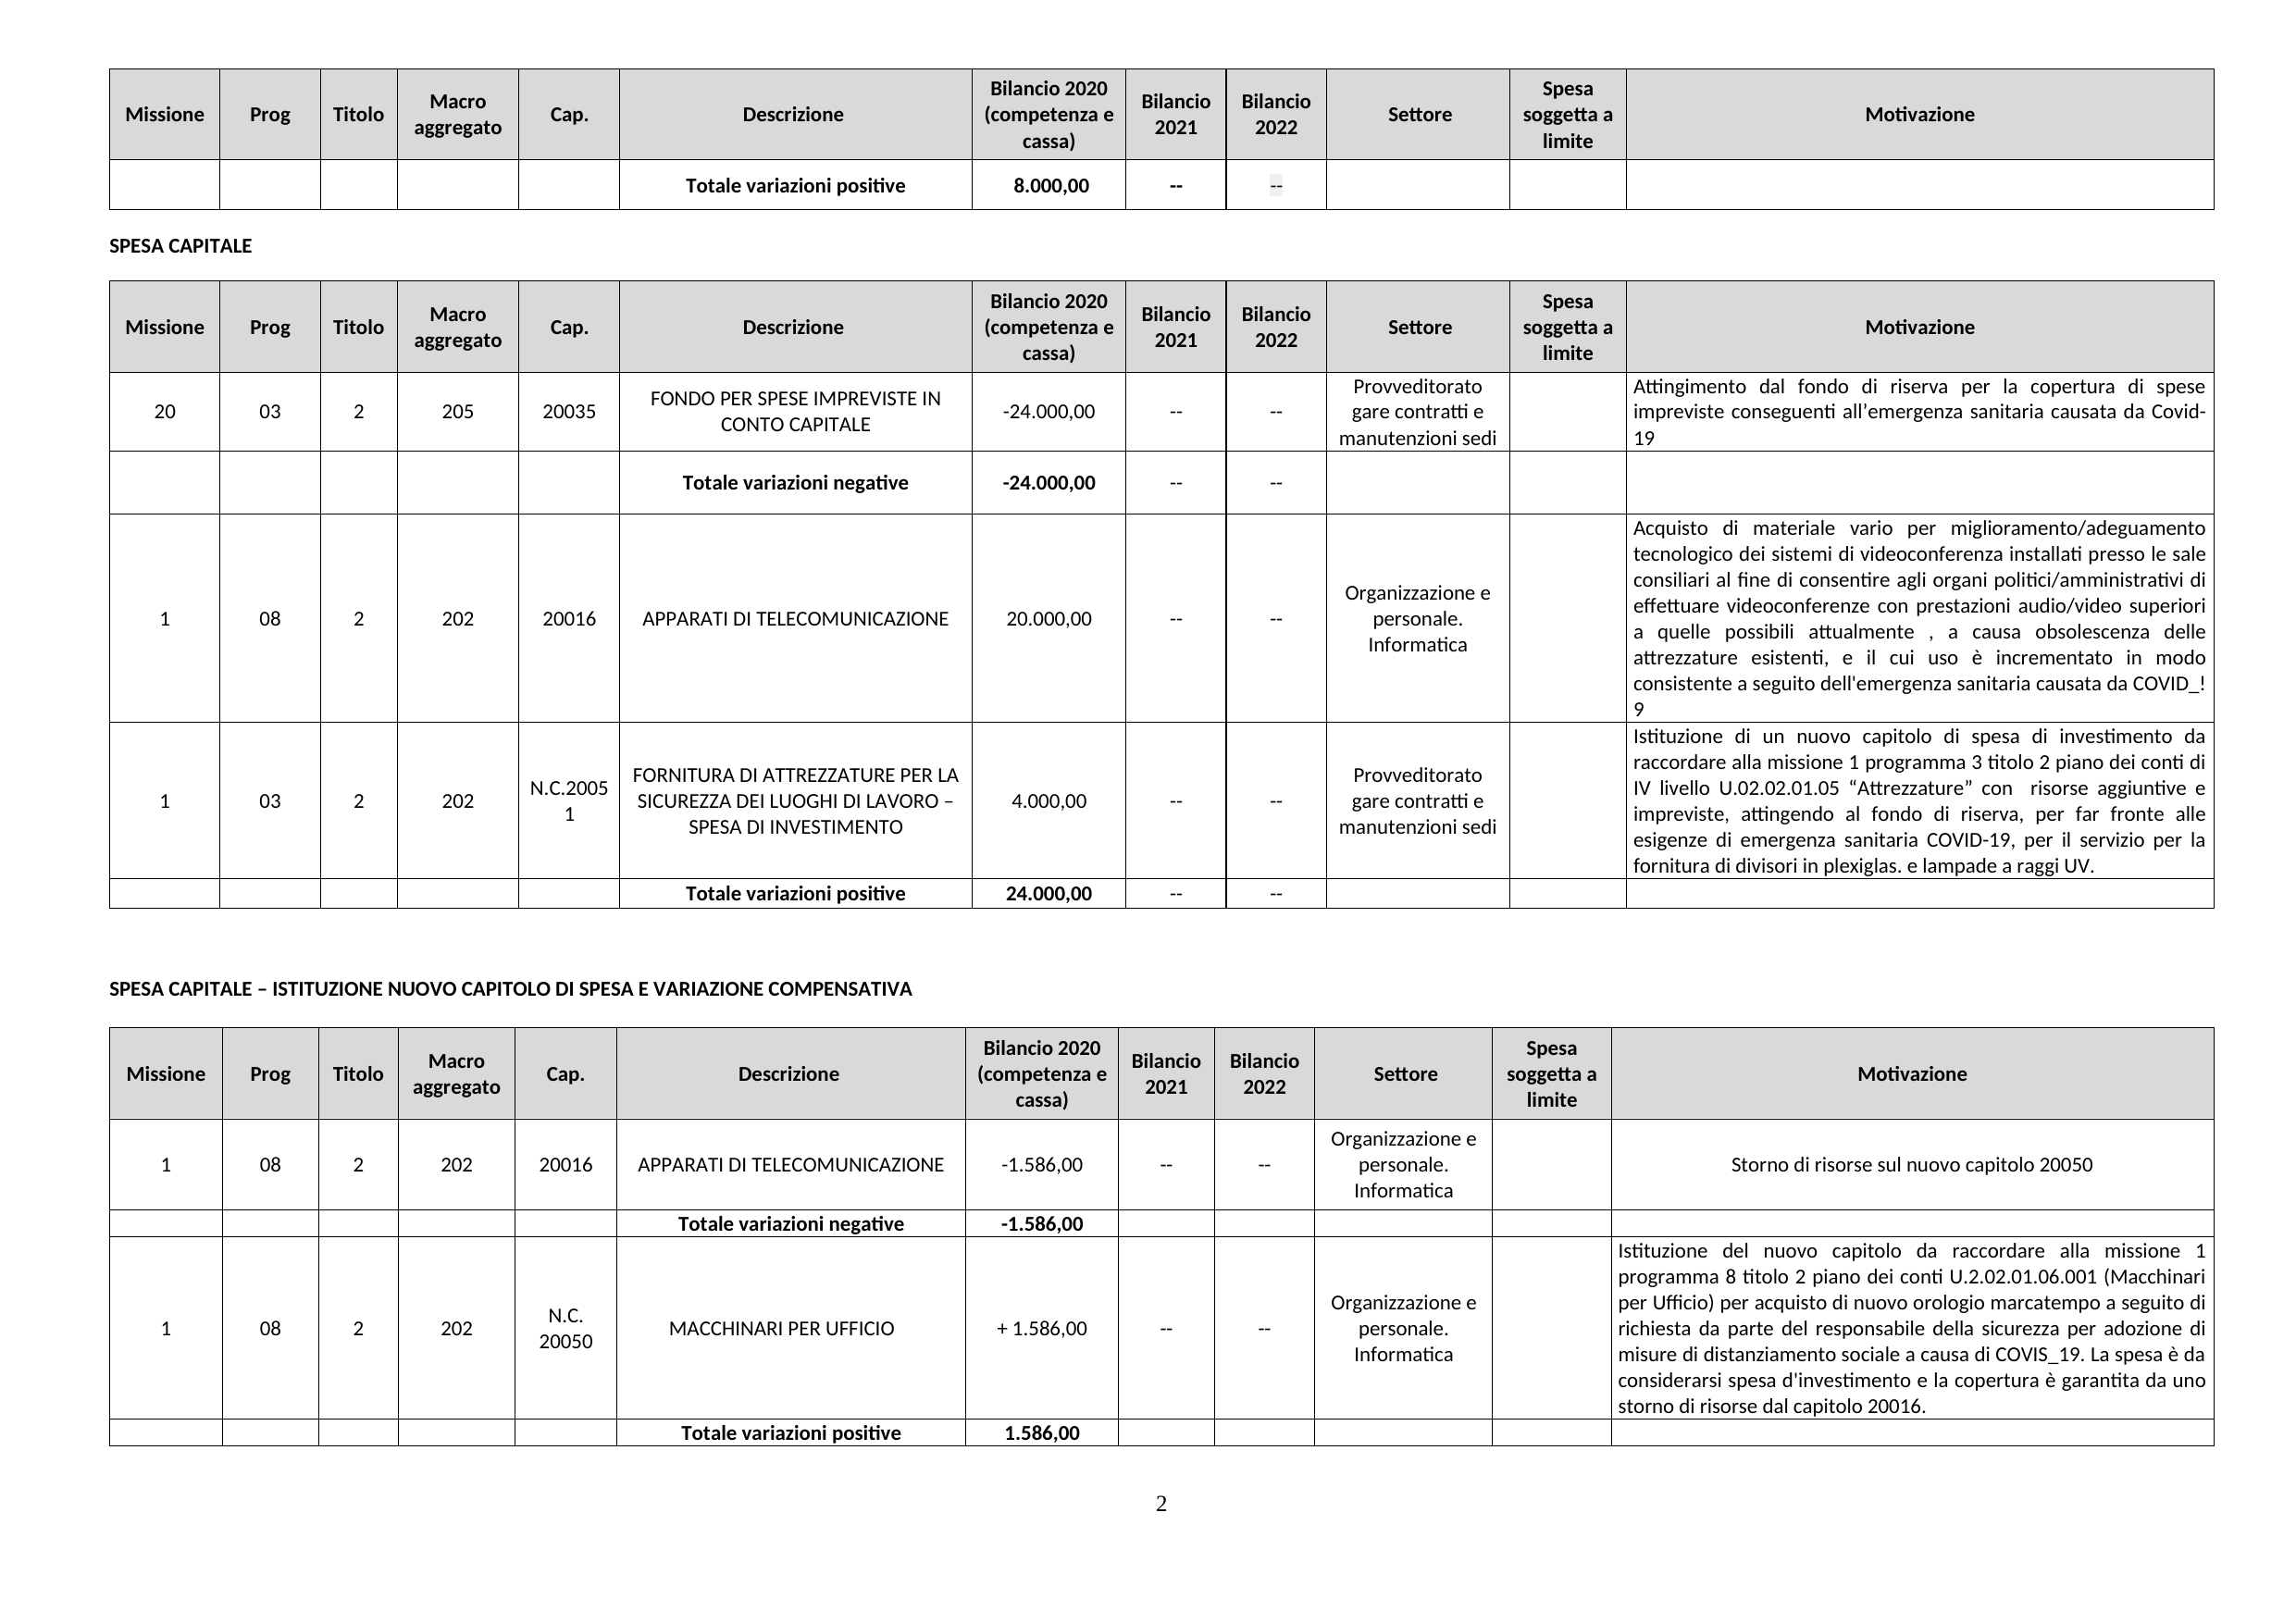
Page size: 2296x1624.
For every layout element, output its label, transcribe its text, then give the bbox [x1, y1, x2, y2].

table_cell [1627, 160, 2214, 209]
table_header Motivazione [1627, 69, 2214, 159]
table_cell Acquisto di materiale vario per miglioramento/adeguamento tecnologico dei sistemi di videoconferenza installati presso le sale consiliari al fine di consentire agli organi politici/amministrativi di effettuare videoconferenze con prestazioni audio/video superiori a quelle possibili attualmente , a causa obsolescenza delle attrezzature esistenti, e il cui uso è incrementato in modo consistente a seguito dell'emergenza sanitaria causata da COVID_!9 [1627, 514, 2214, 722]
table_cell [399, 1419, 515, 1445]
table_cell [1510, 452, 1626, 514]
table_cell Istituzione del nuovo capitolo da raccordare alla missione 1 programma 8 titolo 2 piano dei conti U.2.02.01.06.001 (Macchinari per Ufficio) per acquisto di nuovo orologio marcatempo a seguito di richiesta da parte del responsabile della sicurezza per adozione di misure di distanziamento sociale a causa di COVIS_19. La spesa è da considerarsi spesa d'investimento e la copertura è garantita da uno storno di risorse dal capitolo 20016. [1612, 1237, 2214, 1419]
table_cell -- [1126, 514, 1225, 722]
table_cell [1612, 1419, 2214, 1445]
table_header Titolo [321, 281, 397, 372]
table_cell [1493, 1120, 1611, 1209]
table_cell [1493, 1237, 1611, 1419]
table_cell -24.000,00 [973, 452, 1125, 514]
table_cell -- [1227, 879, 1326, 908]
table_cell 1 [110, 723, 219, 878]
table_cell 08 [223, 1237, 318, 1419]
table_cell 2 [321, 373, 397, 451]
table_header Descrizione [617, 1028, 965, 1118]
table_cell 1 [110, 514, 219, 722]
table_cell [223, 1210, 318, 1236]
table_cell [110, 452, 219, 514]
table_header Prog [223, 1028, 318, 1118]
table_cell FONDO PER SPESE IMPREVISTE IN CONTO CAPITALE [620, 373, 972, 451]
table_cell 08 [220, 514, 320, 722]
table_cell [515, 1419, 616, 1445]
table_header Cap. [519, 69, 619, 159]
table_cell -- [1126, 879, 1225, 908]
table_cell Provveditorato gare contratti e manutenzioni sedi [1327, 723, 1509, 878]
table_header Cap. [515, 1028, 616, 1118]
table_cell Totale variazioni positive [620, 879, 972, 908]
table_header Missione [110, 69, 219, 159]
table_cell -- [1126, 452, 1225, 514]
table_cell 20016 [515, 1120, 616, 1209]
table_cell [110, 879, 219, 908]
table_cell Totale variazioni positive [617, 1419, 965, 1445]
table_cell [399, 1210, 515, 1236]
table_cell 4.000,00 [973, 723, 1125, 878]
table_cell 202 [399, 1237, 515, 1419]
table_cell [515, 1210, 616, 1236]
text SPESA CAPITALE [109, 232, 2214, 258]
table_header Spesa soggetta a limite [1493, 1028, 1611, 1118]
table_cell [1510, 373, 1626, 451]
table_cell [398, 160, 518, 209]
table_cell [398, 879, 518, 908]
table_header Macro aggregato [398, 281, 518, 372]
table_header Titolo [319, 1028, 398, 1118]
table_cell [319, 1210, 398, 1236]
table_cell [1215, 1419, 1314, 1445]
table_cell 202 [398, 514, 518, 722]
table_header Bilancio 2021 [1119, 1028, 1214, 1118]
table_header Bilancio 2021 [1126, 69, 1225, 159]
table_cell [519, 160, 619, 209]
table_cell [1215, 1210, 1314, 1236]
table_cell Totale variazioni negative [617, 1210, 965, 1236]
table_cell [1315, 1419, 1492, 1445]
table_cell N.C.20051 [519, 723, 619, 878]
table_cell [1510, 879, 1626, 908]
table_cell -- [1227, 514, 1326, 722]
table_cell Provveditorato gare contratti e manutenzioni sedi [1327, 373, 1509, 451]
table_header Prog [220, 281, 320, 372]
table_cell -1.586,00 [966, 1120, 1118, 1209]
table_cell Attingimento dal fondo di riserva per la copertura di spese impreviste conseguenti all’emergenza sanitaria causata da Covid-19 [1627, 373, 2214, 451]
table_header Settore [1327, 69, 1509, 159]
table_cell + 1.586,00 [966, 1237, 1118, 1419]
table_cell APPARATI DI TELECOMUNICAZIONE [617, 1120, 965, 1209]
table_cell -1.586,00 [966, 1210, 1118, 1236]
table_cell [1510, 514, 1626, 722]
table_header Motivazione [1627, 281, 2214, 372]
table_header Titolo [321, 69, 397, 159]
table_header Macro aggregato [399, 1028, 515, 1118]
table_header Settore [1315, 1028, 1492, 1118]
table_header Settore [1327, 281, 1509, 372]
table_cell 2 [319, 1237, 398, 1419]
table_header Spesa soggetta a limite [1510, 69, 1626, 159]
table_cell 2 [321, 514, 397, 722]
table_cell 1 [110, 1120, 222, 1209]
table_cell MACCHINARI PER UFFICIO [617, 1237, 965, 1419]
table_cell 03 [220, 373, 320, 451]
table_cell 03 [220, 723, 320, 878]
table_header Bilancio 2020 (competenza e cassa) [973, 281, 1125, 372]
table_header Bilancio 2022 [1227, 281, 1326, 372]
table_cell -- [1126, 160, 1225, 209]
table_header Descrizione [620, 281, 972, 372]
table_cell 20 [110, 373, 219, 451]
table_cell 202 [398, 723, 518, 878]
table_cell [519, 452, 619, 514]
table_cell 1.586,00 [966, 1419, 1118, 1445]
table_cell -- [1227, 452, 1326, 514]
table_cell [321, 879, 397, 908]
table_cell N.C. 20050 [515, 1237, 616, 1419]
table_header Cap. [519, 281, 619, 372]
table_cell [319, 1419, 398, 1445]
table_cell -- [1227, 160, 1326, 209]
table_cell [1327, 160, 1509, 209]
table_cell [1119, 1419, 1214, 1445]
table_cell [321, 160, 397, 209]
table_cell APPARATI DI TELECOMUNICAZIONE [620, 514, 972, 722]
table_cell [1493, 1419, 1611, 1445]
table_cell 20016 [519, 514, 619, 722]
table_header Missione [110, 1028, 222, 1118]
table_cell Organizzazione e personale. Informatica [1327, 514, 1509, 722]
table_header Spesa soggetta a limite [1510, 281, 1626, 372]
table_cell Totale variazioni positive [620, 160, 972, 209]
table_cell -24.000,00 [973, 373, 1125, 451]
table_cell [223, 1419, 318, 1445]
table_header Macro aggregato [398, 69, 518, 159]
table_cell -- [1119, 1237, 1214, 1419]
table_cell [110, 1210, 222, 1236]
table_cell 205 [398, 373, 518, 451]
table_cell [1510, 160, 1626, 209]
table_cell -- [1227, 373, 1326, 451]
table_cell [1119, 1210, 1214, 1236]
table_header Prog [220, 69, 320, 159]
table_header Bilancio 2022 [1215, 1028, 1314, 1118]
table_cell [321, 452, 397, 514]
table_cell 202 [399, 1120, 515, 1209]
table_header Bilancio 2021 [1126, 281, 1225, 372]
table_cell 1 [110, 1237, 222, 1419]
table_cell [519, 879, 619, 908]
table_header Motivazione [1612, 1028, 2214, 1118]
table_cell FORNITURA DI ATTREZZATURE PER LA SICUREZZA DEI LUOGHI DI LAVORO – SPESA DI INVESTIMENTO [620, 723, 972, 878]
table_cell [1510, 723, 1626, 878]
table_cell -- [1126, 723, 1225, 878]
table_cell -- [1215, 1120, 1314, 1209]
table_cell [110, 1419, 222, 1445]
table_cell 2 [319, 1120, 398, 1209]
table_header Bilancio 2020 (competenza e cassa) [973, 69, 1125, 159]
table_header Bilancio 2022 [1227, 69, 1326, 159]
table_cell [1327, 452, 1509, 514]
table_cell 2 [321, 723, 397, 878]
table_cell [220, 879, 320, 908]
table_cell [220, 160, 320, 209]
table_header Bilancio 2020 (competenza e cassa) [966, 1028, 1118, 1118]
table_cell 20035 [519, 373, 619, 451]
table_header Descrizione [620, 69, 972, 159]
text SPESA CAPITALE – ISTITUZIONE NUOVO CAPITOLO DI SPESA E VARIAZIONE COMPENSATIVA [109, 975, 2214, 1001]
table_cell Storno di risorse sul nuovo capitolo 20050 [1612, 1120, 2214, 1209]
table_cell -- [1126, 373, 1225, 451]
table_cell [220, 452, 320, 514]
table_cell Totale variazioni negative [620, 452, 972, 514]
table_cell Organizzazione e personale. Informatica [1315, 1120, 1492, 1209]
table_cell Organizzazione e personale. Informatica [1315, 1237, 1492, 1419]
table_cell [1327, 879, 1509, 908]
table_cell -- [1119, 1120, 1214, 1209]
table_cell 08 [223, 1120, 318, 1209]
table_cell -- [1227, 723, 1326, 878]
table_cell [1612, 1210, 2214, 1236]
table_header Missione [110, 281, 219, 372]
table_cell Istituzione di un nuovo capitolo di spesa di investimento da raccordare alla missione 1 programma 3 titolo 2 piano dei conti di IV livello U.02.02.01.05 “Attrezzature” con risorse aggiuntive e impreviste, attingendo al fondo di riserva, per far fronte alle esigenze di emergenza sanitaria COVID-19, per il servizio per la fornitura di divisori in plexiglas. e lampade a raggi UV. [1627, 723, 2214, 878]
table_cell 20.000,00 [973, 514, 1125, 722]
table_cell [110, 160, 219, 209]
table_cell 24.000,00 [973, 879, 1125, 908]
table_cell [1315, 1210, 1492, 1236]
table_cell 8.000,00 [973, 160, 1125, 209]
table_cell [1627, 879, 2214, 908]
table_cell -- [1215, 1237, 1314, 1419]
table_cell [1627, 452, 2214, 514]
table_cell [398, 452, 518, 514]
table_cell [1493, 1210, 1611, 1236]
